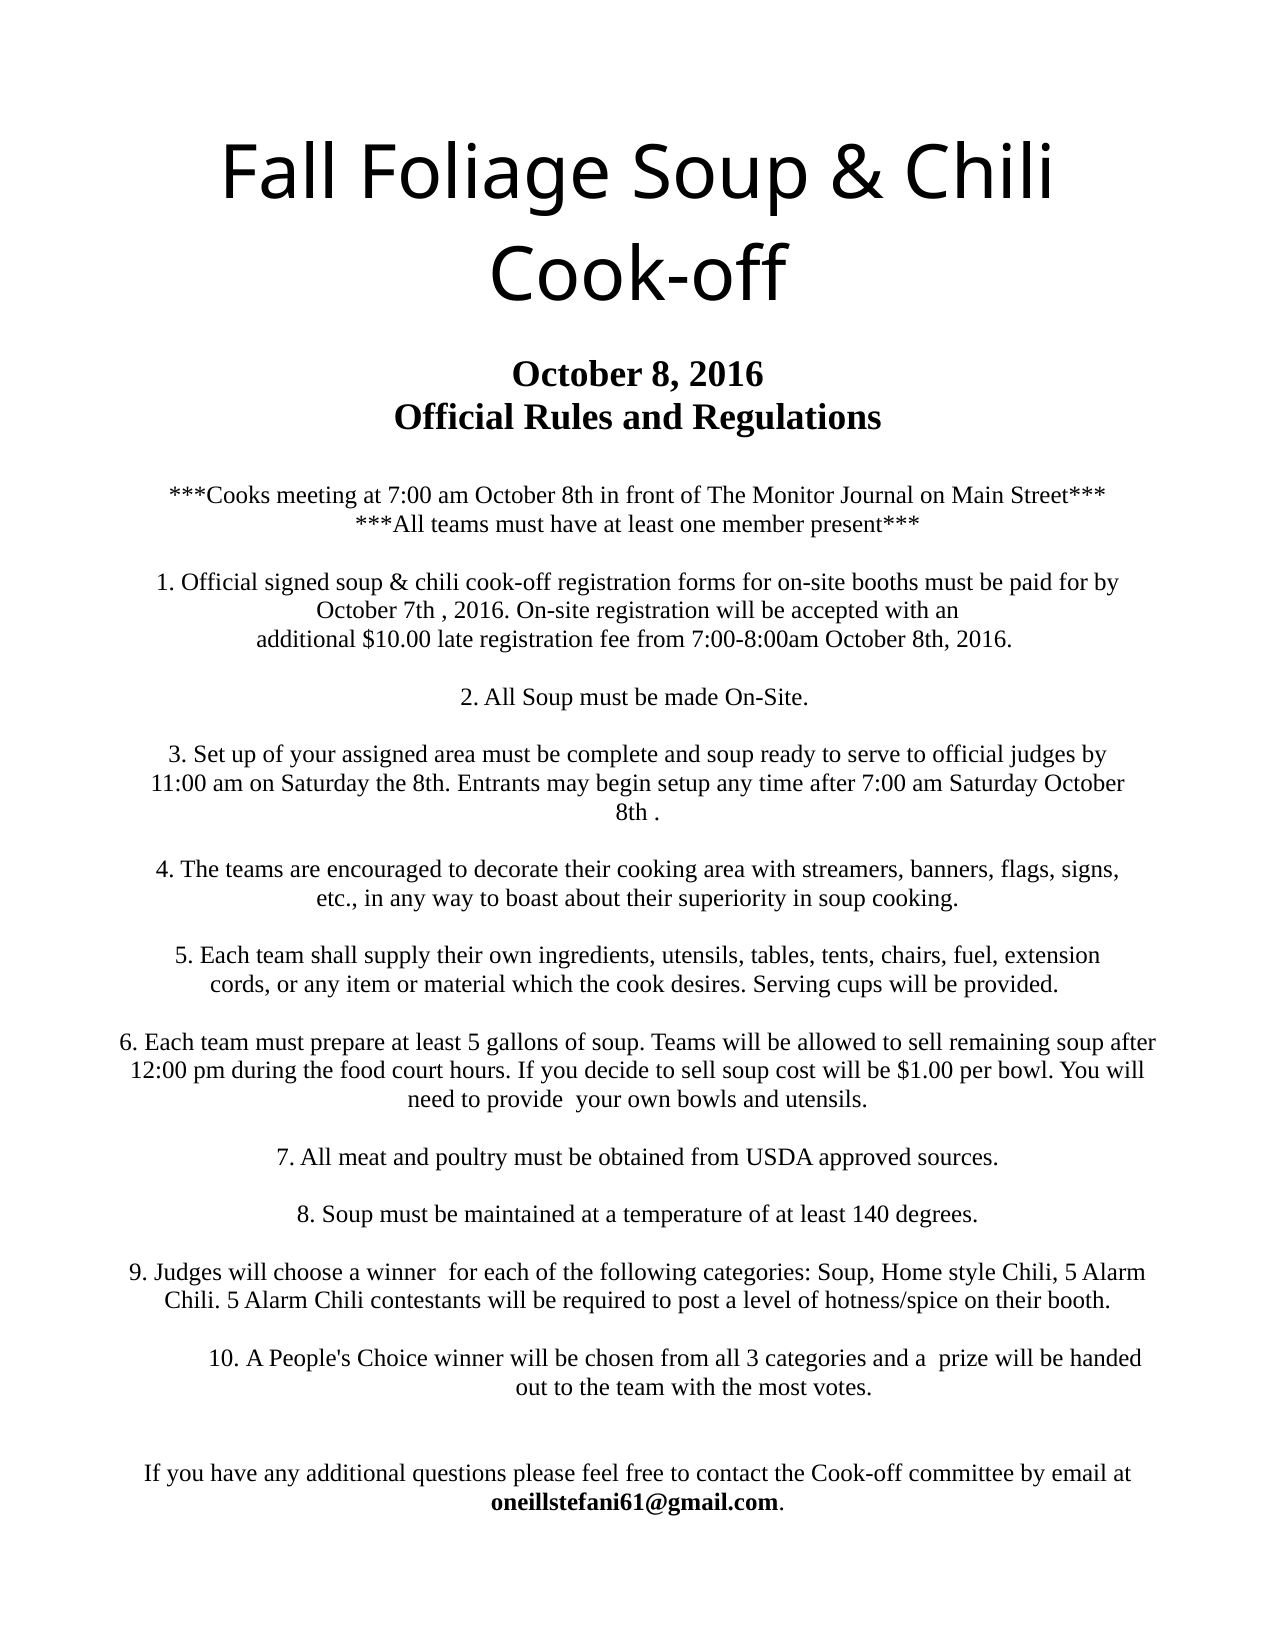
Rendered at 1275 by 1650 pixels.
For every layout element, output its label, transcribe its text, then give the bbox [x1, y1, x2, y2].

text If you have any additional questions please feel free to contact the Cook-off committee by email at [118, 1458, 1157, 1487]
text 4. The teams are encouraged to decorate their cooking area with streamers, banners, flags, signs, [118, 854, 1157, 883]
text 3. Set up of your assigned area must be complete and soup ready to serve to official judges by [118, 739, 1157, 768]
text 6. Each team must prepare at least 5 gallons of soup. Teams will be allowed to sell remaining soup after 12:00 pm during the food court hours. If you decide to sell soup cost will be $1.00 per bowl. You will need to provide your own bowls and utensils. [118, 1027, 1157, 1113]
text 11:00 am on Saturday the 8th. Entrants may begin setup any time after 7:00 am Saturday October [118, 768, 1157, 797]
text 1. Official signed soup & chili cook-off registration forms for on-site booths must be paid for by October 7th , 2016. On-site registration will be accepted with an [118, 567, 1157, 624]
text 2. All Soup must be made On-Site. [118, 682, 1157, 711]
list A People's Choice winner will be chosen from all 3 categories and a prize will be handed out to the team with the most votes. [193, 1343, 1157, 1401]
text Official Rules and Regulations [118, 394, 1157, 437]
text 5. Each team shall supply their own ingredients, utensils, tables, tents, chairs, fuel, extension [118, 941, 1157, 969]
text cords, or any item or material which the cook desires. Serving cups will be provided. [118, 969, 1157, 998]
text additional $10.00 late registration fee from 7:00-8:00am October 8th, 2016. [118, 624, 1157, 653]
text ***All teams must have at least one member present*** [118, 509, 1157, 538]
text 8. Soup must be maintained at a temperature of at least 140 degrees. [118, 1199, 1157, 1228]
text oneillstefani61@gmail.com. [118, 1487, 1157, 1516]
text Fall Foliage Soup & Chili Cook-off [118, 118, 1157, 322]
text October 8, 2016 [118, 351, 1157, 394]
text ***Cooks meeting at 7:00 am October 8th in front of The Monitor Journal on Main Street*** [118, 481, 1157, 509]
text 9. Judges will choose a winner for each of the following categories: Soup, Home style Chili, 5 Alarm Chili. 5 Alarm Chili contestants will be required to post a level of hotness/spice on their booth. [118, 1257, 1157, 1314]
text 7. All meat and poultry must be obtained from USDA approved sources. [118, 1142, 1157, 1171]
text 8th . [118, 797, 1157, 826]
text etc., in any way to boast about their superiority in soup cooking. [118, 883, 1157, 912]
